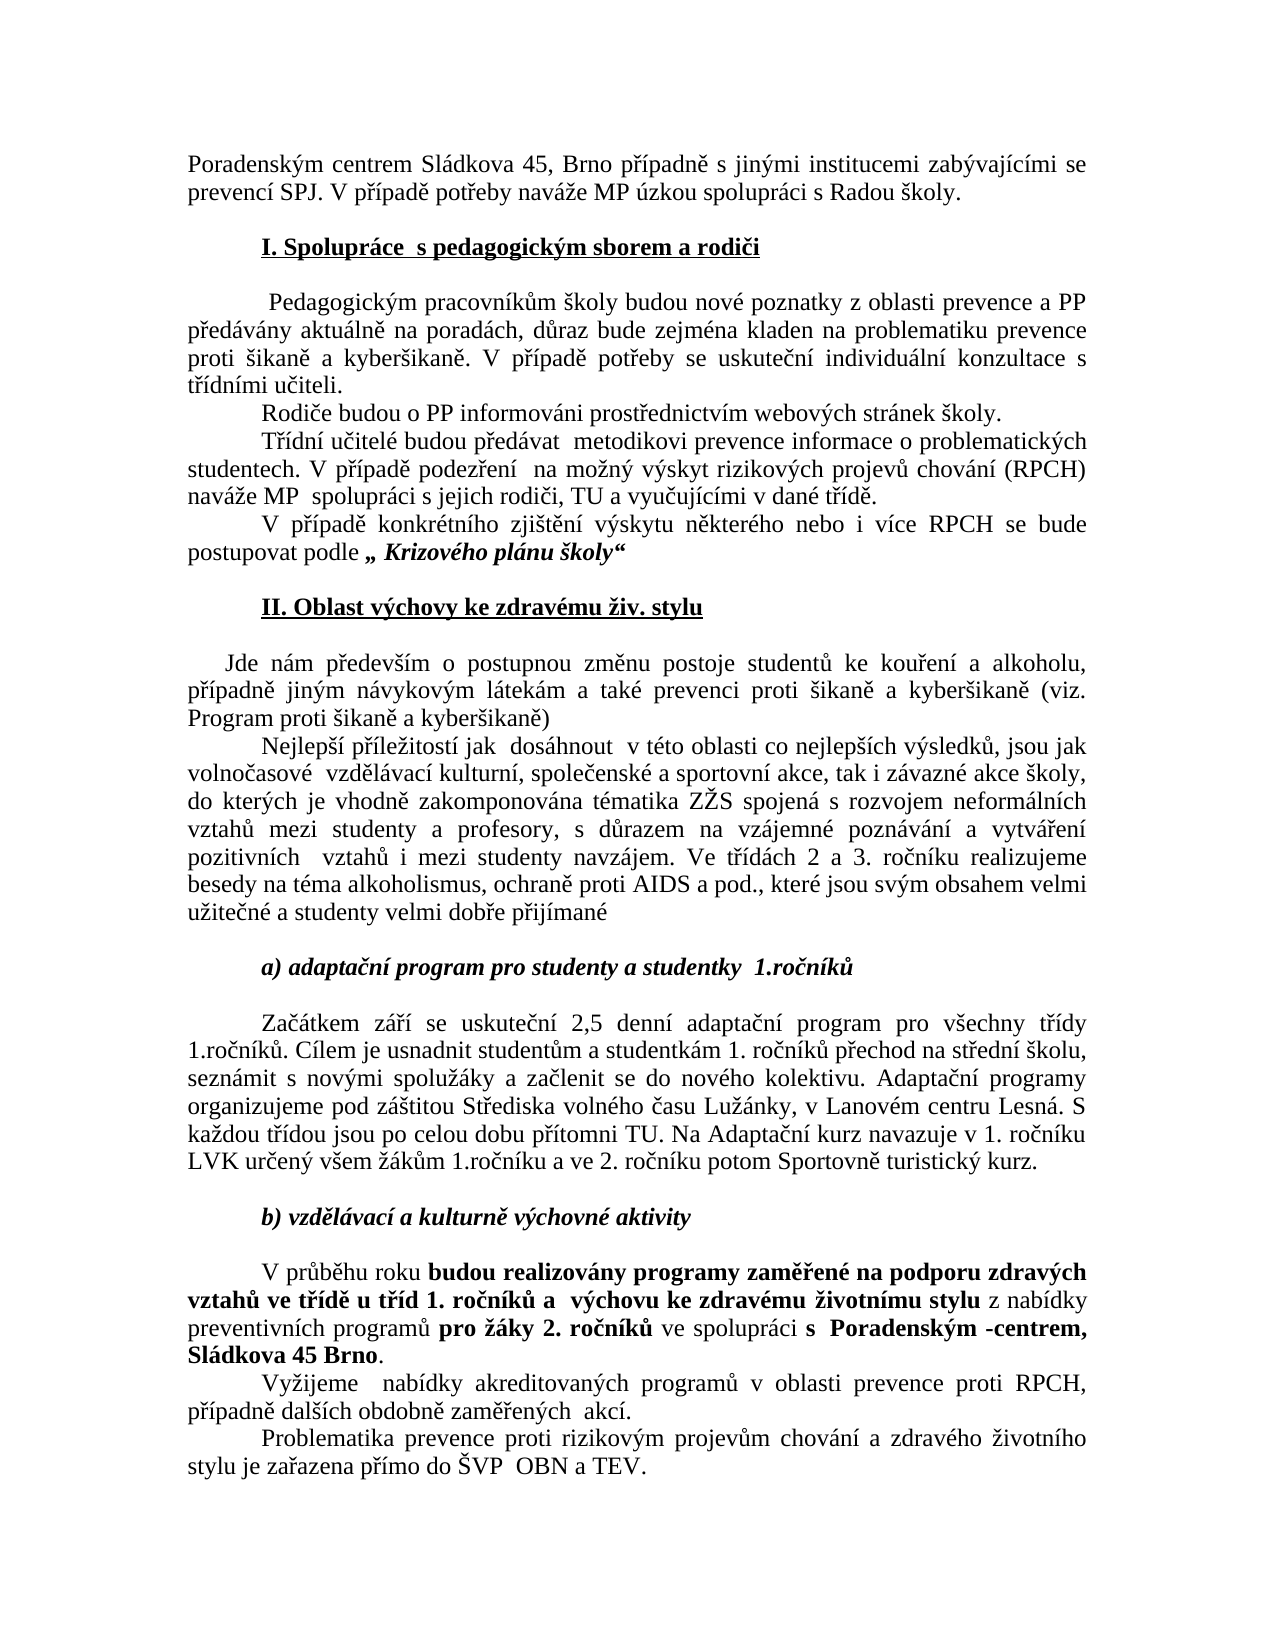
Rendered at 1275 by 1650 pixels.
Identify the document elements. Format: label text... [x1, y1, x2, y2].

text Rodiče budou o PP informováni prostřednictvím webových stránek školy. [187, 399, 1087, 427]
text Začátkem září se uskuteční 2,5 denní adaptační program pro všechny třídy 1.ročníků. Cílem je usnadnit studentům a studentkám 1. ročníků přechod na střední školu, seznámit s novými spolužáky a začlenit se do nového kolektivu. Adaptační programy organizujeme pod záštitou Střediska volného času Lužánky, v Lanovém centru Lesná. S každou třídou jsou po celou dobu přítomni TU. Na Adaptační kurz navazuje v 1. ročníku LVK určený všem žákům 1.ročníku a ve 2. ročníku potom Sportovně turistický kurz. [187, 1009, 1087, 1175]
text V průběhu roku budou realizovány programy zaměřené na podporu zdravých vztahů ve třídě u tříd 1. ročníků a výchovu ke zdravému životnímu stylu z nabídky preventivních programů pro žáky 2. ročníků ve spolupráci s Poradenským -centrem, Sládkova 45 Brno. [187, 1258, 1087, 1369]
text b) vzdělávací a kulturně výchovné aktivity [187, 1203, 1087, 1231]
text Třídní učitelé budou předávat metodikovi prevence informace o problematických studentech. V případě podezření na možný výskyt rizikových projevů chování (RPCH) naváže MP spolupráci s jejich rodiči, TU a vyučujícími v dané třídě. [187, 427, 1087, 510]
text Nejlepší příležitostí jak dosáhnout v této oblasti co nejlepších výsledků, jsou jak volnočasové vzdělávací kulturní, společenské a sportovní akce, tak i závazné akce školy, do kterých je vhodně zakomponována tématika ZŽS spojená s rozvojem neformálních vztahů mezi studenty a profesory, s důrazem na vzájemné poznávání a vytváření pozitivních vztahů i mezi studenty navzájem. Ve třídách 2 a 3. ročníku realizujeme besedy na téma alkoholismus, ochraně proti AIDS a pod., které jsou svým obsahem velmi užitečné a studenty velmi dobře přijímané [187, 732, 1087, 926]
text Problematika prevence proti rizikovým projevům chování a zdravého životního stylu je zařazena přímo do ŠVP OBN a TEV. [187, 1424, 1087, 1480]
text V případě konkrétního zjištění výskytu některého nebo i více RPCH se bude postupovat podle „ Krizového plánu školy“ [187, 510, 1087, 566]
text a) adaptační program pro studenty a studentky 1.ročníků [187, 953, 1087, 981]
text Pedagogickým pracovníkům školy budou nové poznatky z oblasti prevence a PP předávány aktuálně na poradách, důraz bude zejména kladen na problematiku prevence proti šikaně a kyberšikaně. V případě potřeby se uskuteční individuální konzultace s třídními učiteli. [187, 288, 1087, 399]
text Vyžijeme nabídky akreditovaných programů v oblasti prevence proti RPCH, případně dalších obdobně zaměřených akcí. [187, 1369, 1087, 1424]
text Poradenským centrem Sládkova 45, Brno případně s jinými institucemi zabývajícími se prevencí SPJ. V případě potřeby naváže MP úzkou spolupráci s Radou školy. [187, 150, 1087, 205]
text II. Oblast výchovy ke zdravému živ. stylu [187, 593, 1087, 621]
text I. Spolupráce s pedagogickým sborem a rodiči [187, 233, 1087, 261]
text Jde nám především o postupnou změnu postoje studentů ke kouření a alkoholu, případně jiným návykovým látekám a také prevenci proti šikaně a kyberšikaně (viz. Program proti šikaně a kyberšikaně) [187, 649, 1087, 732]
